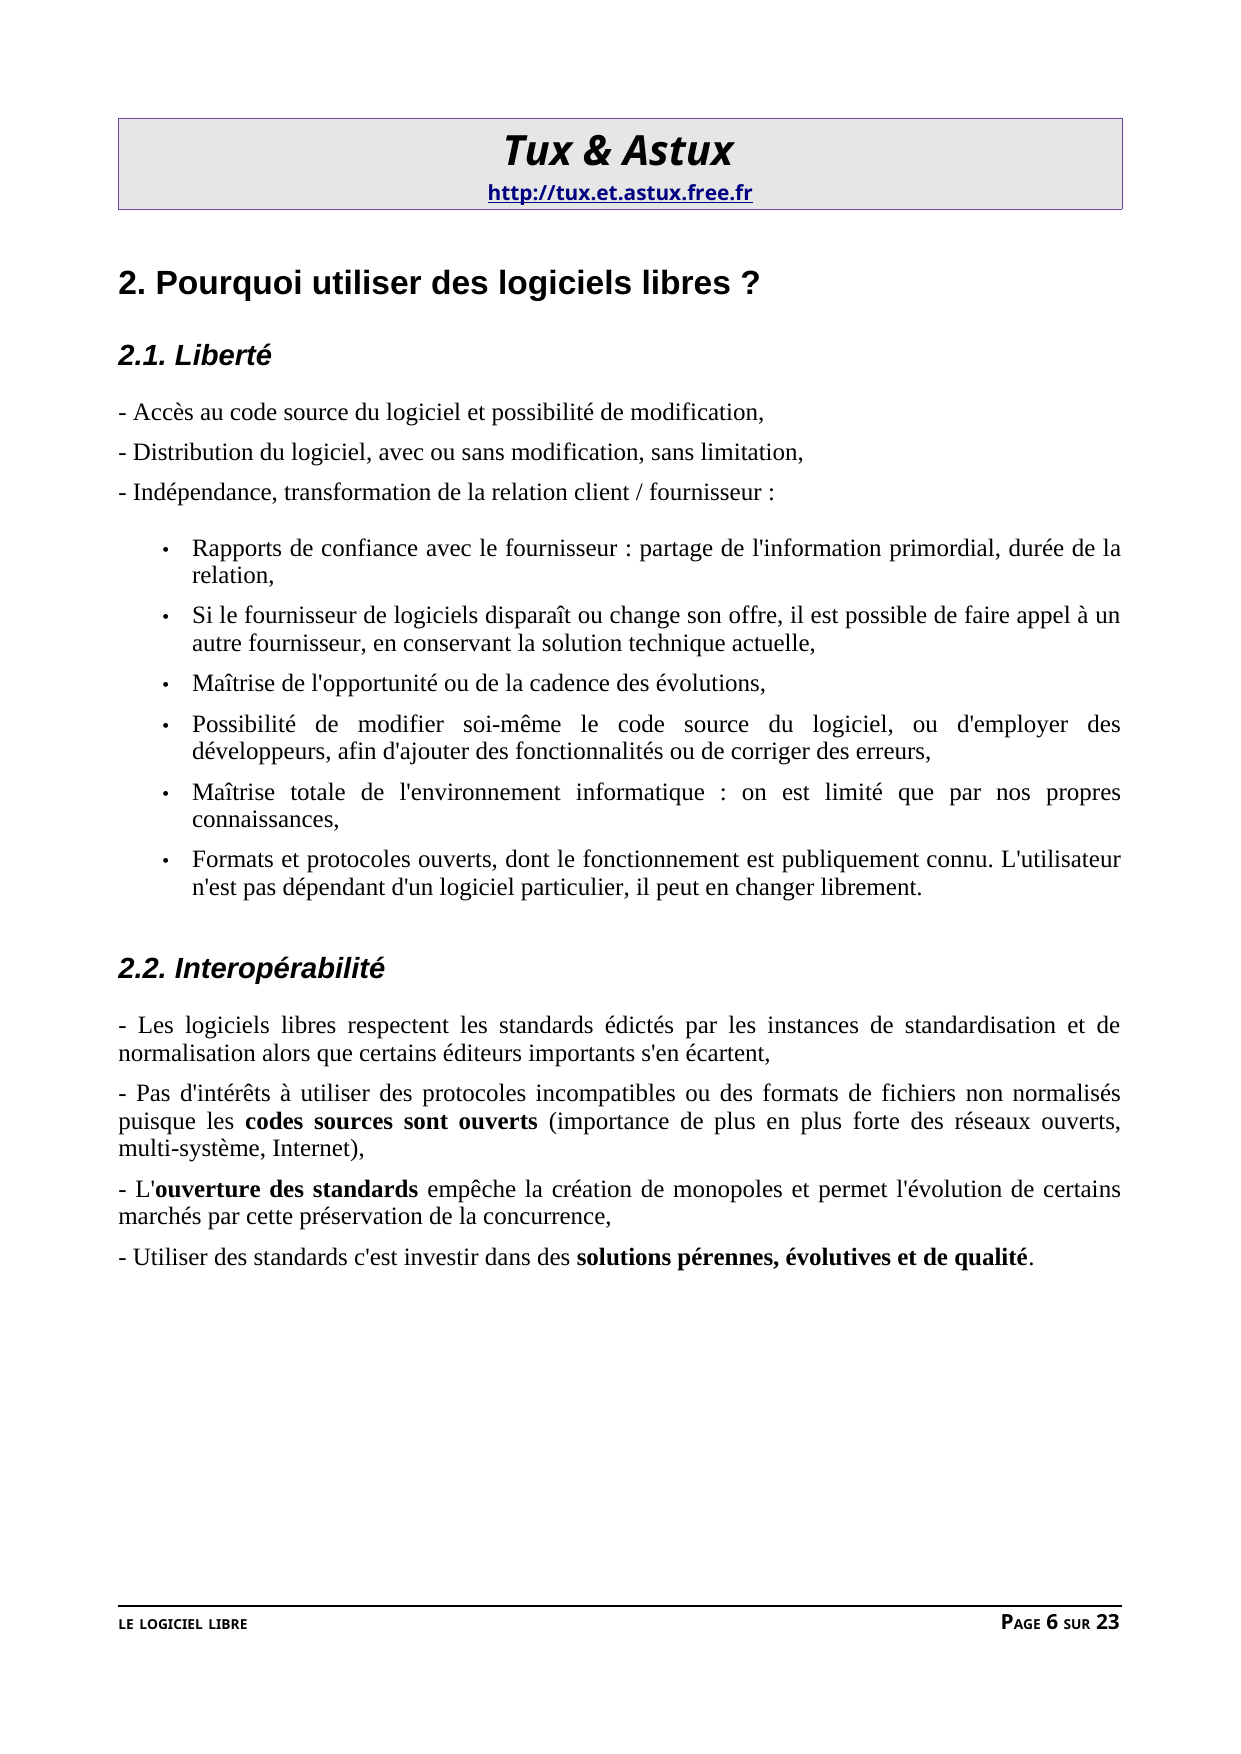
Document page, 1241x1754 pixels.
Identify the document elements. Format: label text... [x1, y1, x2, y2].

list Maîtrise de l'opportunité ou de la cadence des évolutions, [162, 669, 1122, 697]
text - Les logiciels libres respectent les standards édictés par les instances de standardisation et de normalisation alors que certains éditeurs importants s'en écartent, [118, 1011, 1122, 1067]
text - Pas d'intérêts à utiliser des protocoles incompatibles ou des formats de fichiers non normalisés puisque les codes sources sont ouverts (importance de plus en plus forte des réseaux ouverts, multi-système, Internet), [118, 1079, 1122, 1162]
text - Distribution du logiciel, avec ou sans modification, sans limitation, [118, 438, 1122, 466]
list Formats et protocoles ouverts, dont le fonctionnement est publiquement connu. L'utilisateur n'est pas dépendant d'un logiciel particulier, il peut en changer librement. [162, 846, 1122, 901]
subtitle 2.1. Liberté [118, 339, 1122, 371]
subtitle 2.2. Interopérabilité [118, 952, 1122, 985]
text - L'ouverture des standards empêche la création de monopoles et permet l'évolution de certains marchés par cette préservation de la concurrence, [118, 1175, 1122, 1230]
list Maîtrise totale de l'environnement informatique : on est limité que par nos propres connaissances, [162, 778, 1122, 833]
list Si le fournisseur de logiciels disparaît ou change son offre, il est possible de faire appel à un autre fournisseur, en conservant la solution technique actuelle, [162, 602, 1122, 657]
subtitle 2. Pourquoi utiliser des logiciels libres ? [118, 264, 1122, 301]
text - Accès au code source du logiciel et possibilité de modification, [118, 398, 1122, 426]
list Rapports de confiance avec le fournisseur : partage de l'information primordial, durée de la relation, [162, 534, 1122, 589]
text - Indépendance, transformation de la relation client / fournisseur : [118, 478, 1122, 506]
text - Utiliser des standards c'est investir dans des solutions pérennes, évolutives et de qualité. [118, 1243, 1122, 1270]
list Possibilité de modifier soi-même le code source du logiciel, ou d'employer des développeurs, afin d'ajouter des fonctionnalités ou de corriger des erreurs, [162, 710, 1122, 765]
